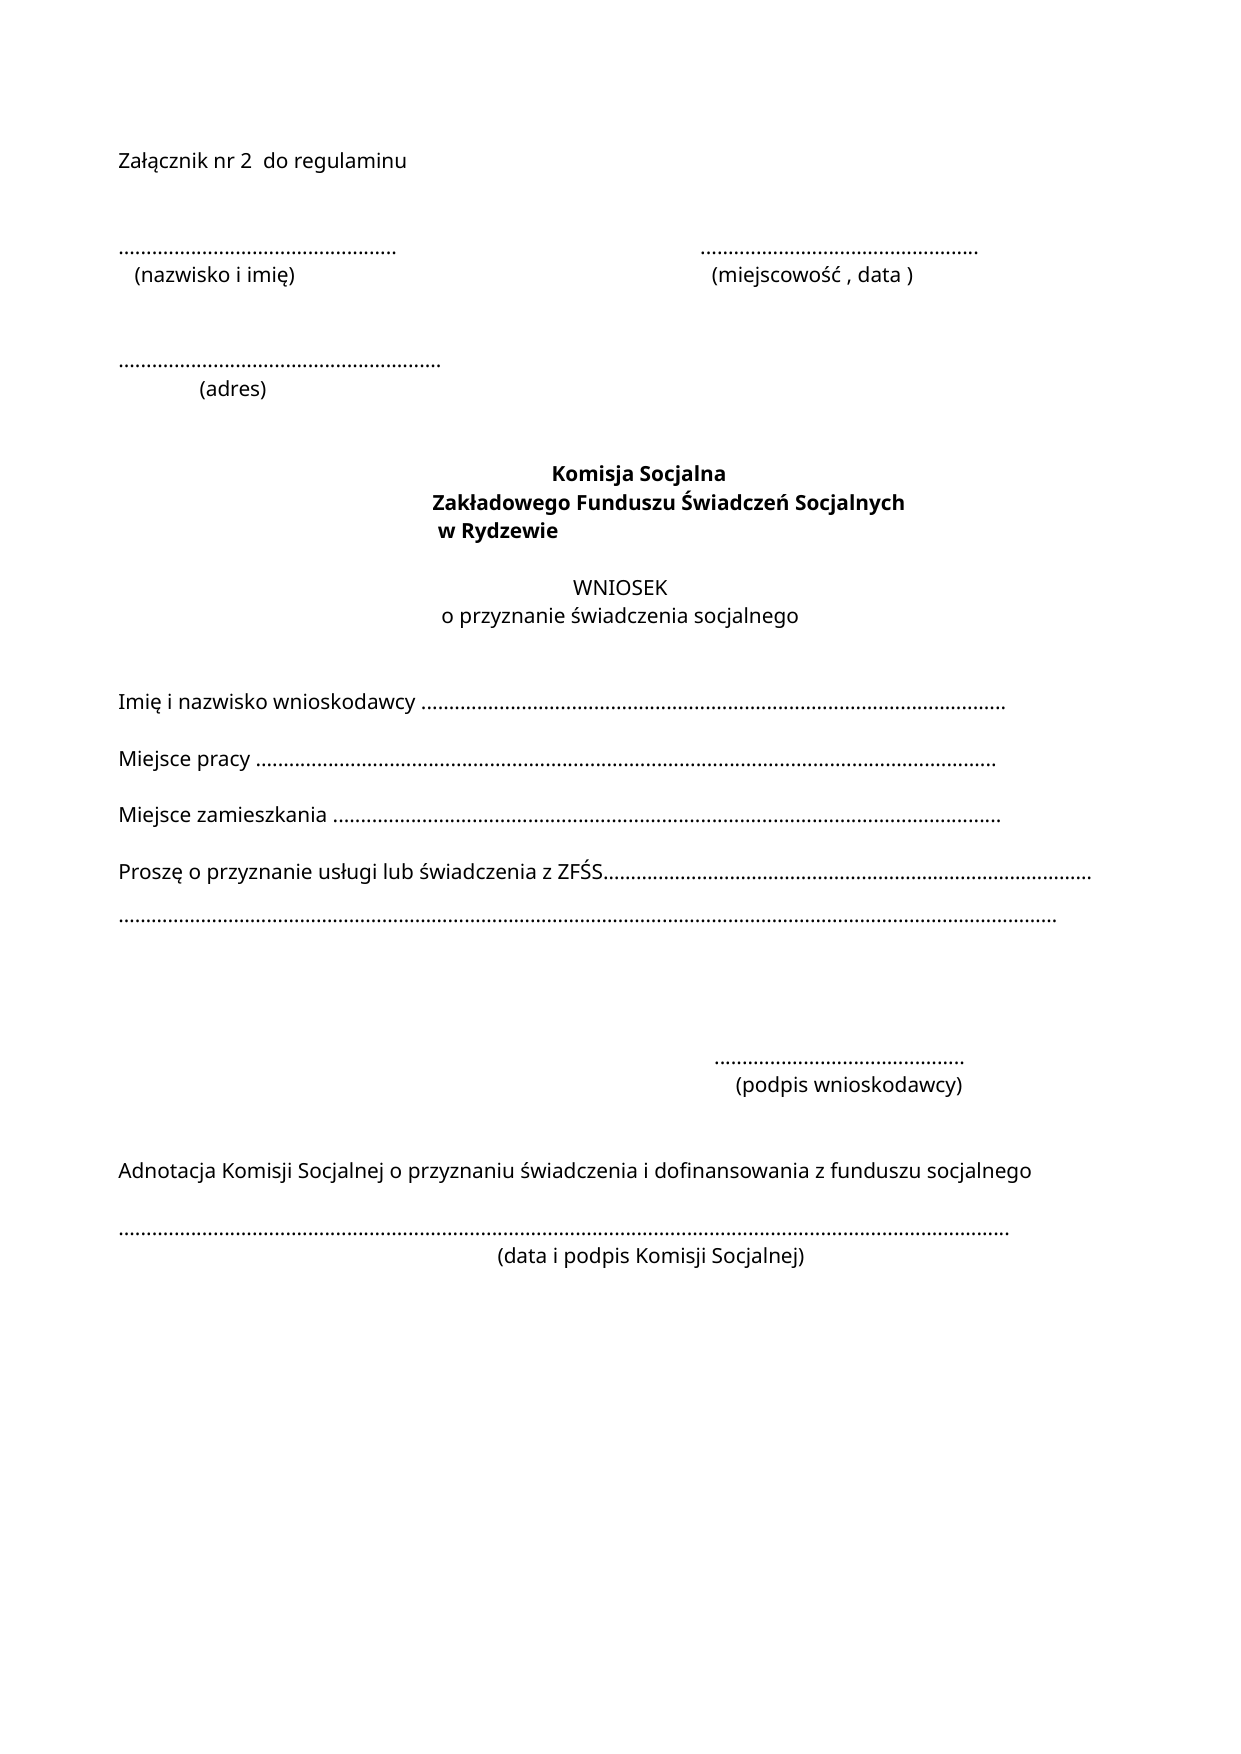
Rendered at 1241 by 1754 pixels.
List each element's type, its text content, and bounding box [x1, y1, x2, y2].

text (nazwisko i imię) (miejscowość , data ) [118, 260, 1122, 289]
text .................................................. .................................................. [118, 232, 1122, 260]
text ................................................................................................................................................................ [118, 1213, 1122, 1241]
text Komisja Socjalna [118, 459, 1122, 488]
text (data i podpis Komisji Socjalnej) [118, 1241, 1122, 1270]
text (adres) [118, 374, 1122, 402]
text WNIOSEK [118, 573, 1122, 602]
text Załącznik nr 2 do regulaminu [118, 147, 1122, 175]
text (podpis wnioskodawcy) [118, 1071, 1122, 1099]
text Imię i nazwisko wnioskodawcy ......................................................................................................... [118, 687, 1122, 715]
text Zakładowego Funduszu Świadczeń Socjalnych [118, 488, 1122, 516]
text Adnotacja Komisji Socjalnej o przyznaniu świadczenia i dofinansowania z funduszu socjalnego [118, 1156, 1122, 1184]
text ............................................. [118, 1042, 1122, 1071]
text Proszę o przyznanie usługi lub świadczenia z ZFŚS………..…………………………………………………………………… ……………………………………………………………………………………………………………………………………………………… [118, 857, 1122, 928]
text w Rydzewie [118, 516, 1122, 545]
text o przyznanie świadczenia socjalnego [118, 602, 1122, 630]
text Miejsce pracy ..................................................................................................................................... [118, 744, 1122, 772]
text Miejsce zamieszkania ........................................................................................................................ [118, 801, 1122, 829]
text .......................................................... [118, 346, 1122, 374]
